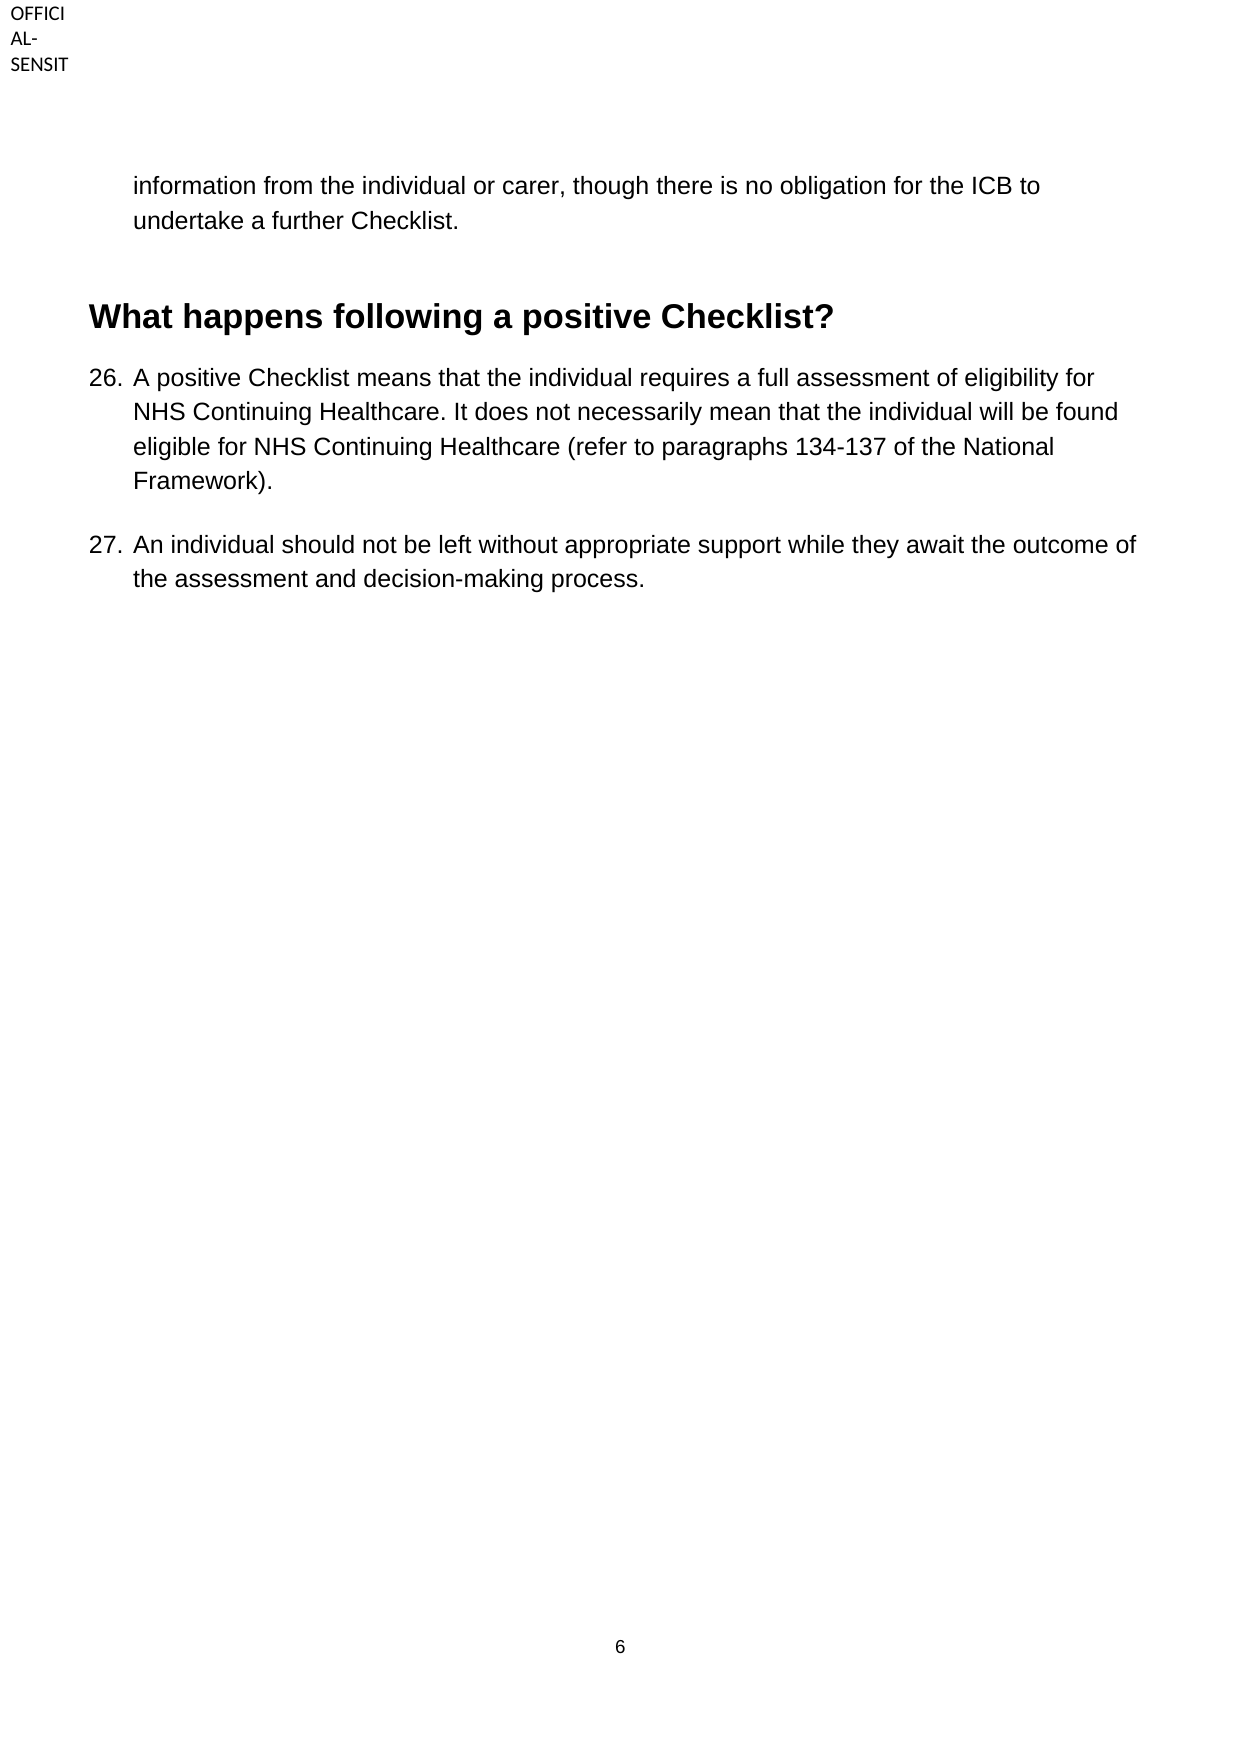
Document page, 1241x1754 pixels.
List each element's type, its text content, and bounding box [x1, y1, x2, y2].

list A positive Checklist means that the individual requires a full assessment of eligibility for NHS Continuing Healthcare. It does not necessarily mean that the individual will be found eligible for NHS Continuing Healthcare (refer to paragraphs 134-137 of the National Framework). [89, 362, 1152, 495]
list information from the individual or carer, though there is no obligation for the ICB to undertake a further Checklist. [89, 171, 1152, 234]
subtitle What happens following a positive Checklist? [89, 295, 1152, 337]
list An individual should not be left without appropriate support while they await the outcome of the assessment and decision-making process. [89, 530, 1152, 593]
